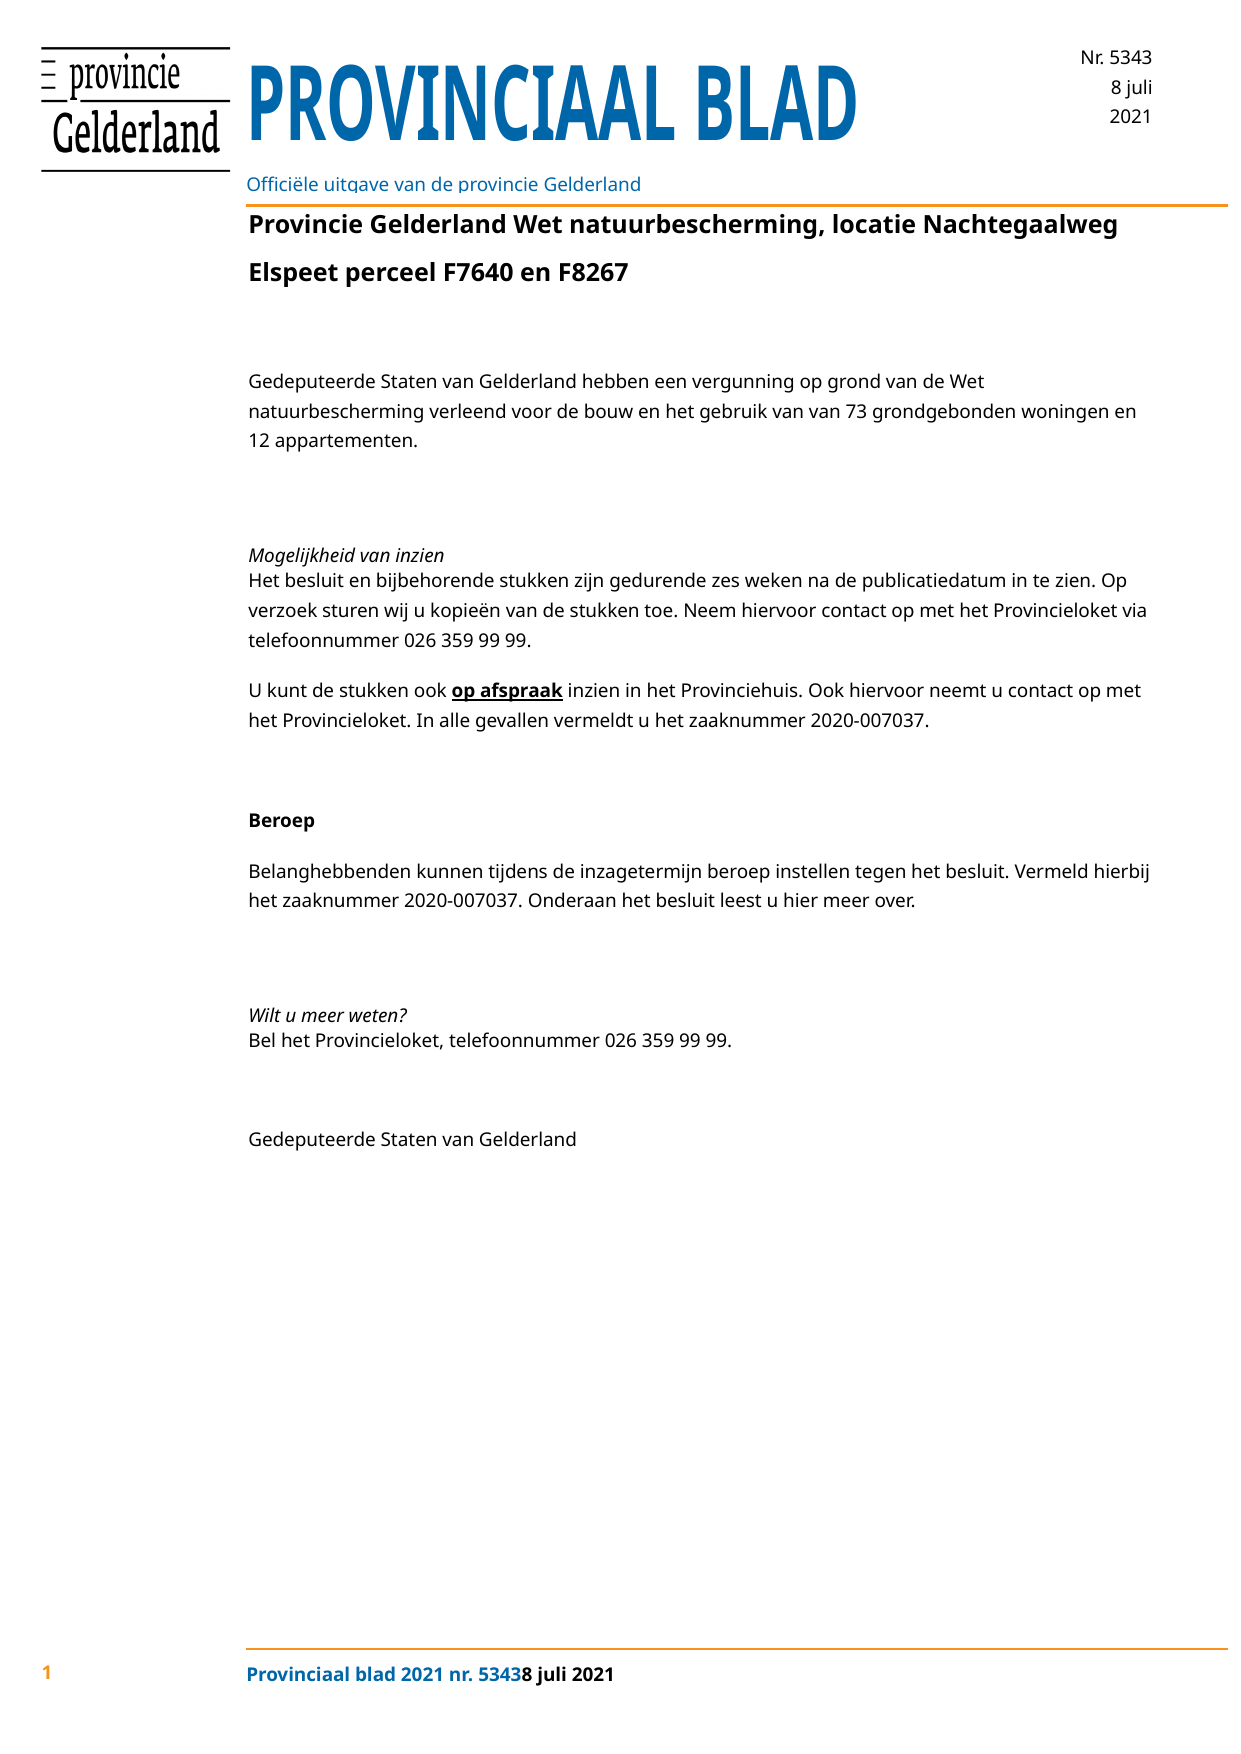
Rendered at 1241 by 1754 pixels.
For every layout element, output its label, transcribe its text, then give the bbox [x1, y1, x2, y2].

text Mogelijkheid van inzien [248, 542, 1152, 568]
text Belanghebbenden kunnen tijdens de inzagetermijn beroep instellen tegen het besluit. Vermeld hierbij het zaaknummer 2020-007037. Onderaan het besluit leest u hier meer over. [248, 858, 1152, 913]
text Wilt u meer weten? [248, 1002, 1152, 1028]
text Provincie Gelderland Wet natuurbescherming, locatie Nachtegaalweg Elspeet perceel F7640 en F8267 [248, 207, 1152, 288]
text Beroep [248, 808, 1152, 833]
text Het besluit en bijbehorende stukken zijn gedurende zes weken na de publicatiedatum in te zien. Op verzoek sturen wij u kopieën van de stukken toe. Neem hiervoor contact op met het Provincieloket via telefoonnummer 026 359 99 99. [248, 568, 1152, 652]
text Gedeputeerde Staten van Gelderland [248, 1126, 1152, 1152]
text Gedeputeerde Staten van Gelderland hebben een vergunning op grond van de Wet natuurbescherming verleend voor de bouw en het gebruik van van 73 grondgebonden woningen en 12 appartementen. [248, 368, 1152, 453]
text Bel het Provincieloket, telefoonnummer 026 359 99 99. [248, 1028, 1152, 1053]
text U kunt de stukken ook op afspraak inzien in het Provinciehuis. Ook hiervoor neemt u contact op met het Provincieloket. In alle gevallen vermeldt u het zaaknummer 2020-007037. [248, 677, 1152, 732]
picture [41, 47, 231, 172]
